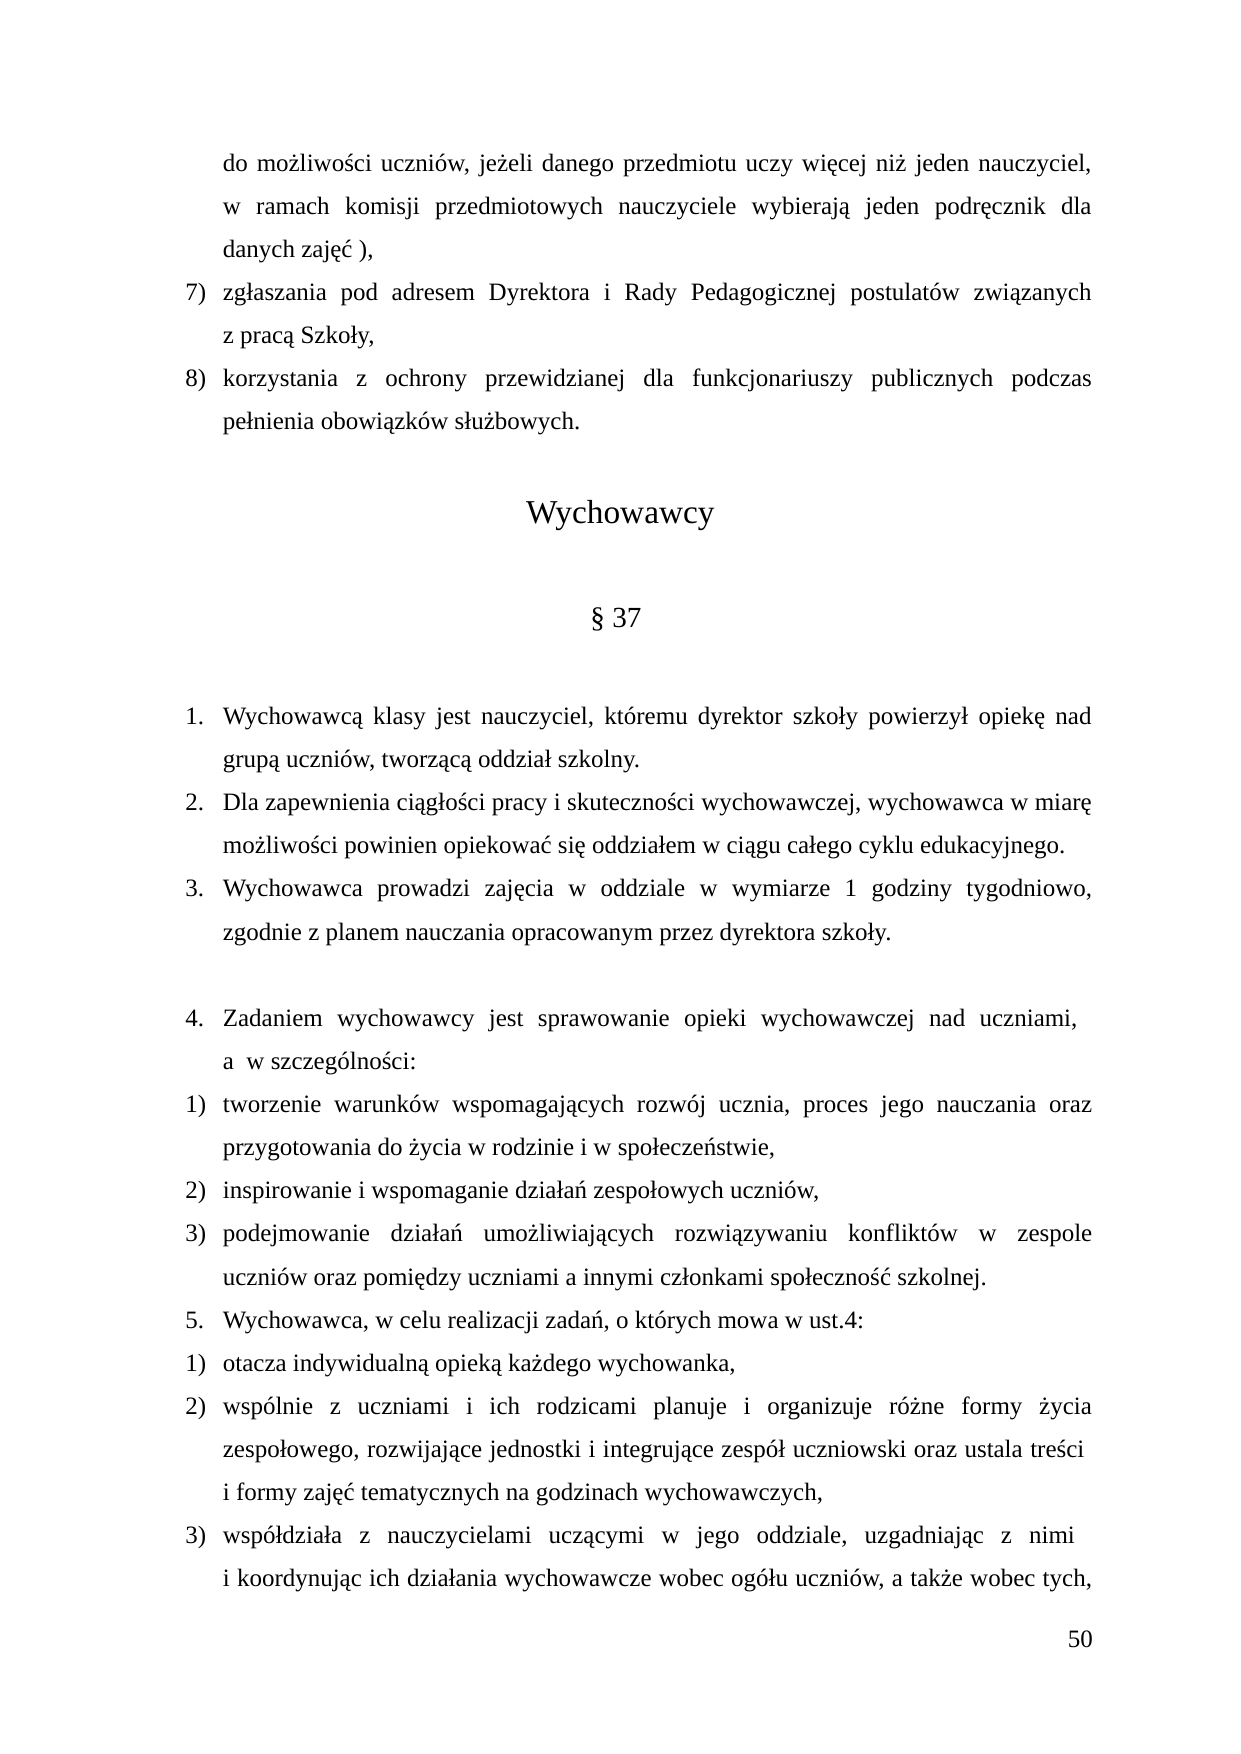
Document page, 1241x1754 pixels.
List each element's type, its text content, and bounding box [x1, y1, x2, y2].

list korzystania z ochrony przewidzianej dla funkcjonariuszy publicznych podczas pełnienia obowiązków służbowych. [185, 363, 1093, 435]
text Wychowawcy [148, 493, 1093, 531]
list Zadaniem wychowawcy jest sprawowanie opieki wychowawczej nad uczniami, a w szczególności: [185, 1003, 1093, 1075]
list inspirowanie i wspomaganie działań zespołowych uczniów, [185, 1175, 1093, 1204]
list wspólnie z uczniami i ich rodzicami planuje i organizuje różne formy życia zespołowego, rozwijające jednostki i integrujące zespół uczniowski oraz ustala treści i formy zajęć tematycznych na godzinach wychowawczych, [185, 1391, 1093, 1506]
list podejmowanie działań umożliwiających rozwiązywaniu konfliktów w zespole uczniów oraz pomiędzy uczniami a innymi członkami społeczność szkolnej. [185, 1218, 1093, 1290]
list Wychowawca prowadzi zajęcia w oddziale w wymiarze 1 godziny tygodniowo, zgodnie z planem nauczania opracowanym przez dyrektora szkoły. [185, 873, 1093, 945]
list Dla zapewnienia ciągłości pracy i skuteczności wychowawczej, wychowawca w miarę możliwości powinien opiekować się oddziałem w ciągu całego cyklu edukacyjnego. [185, 787, 1093, 859]
list współdziała z nauczycielami uczącymi w jego oddziale, uzgadniając z nimi i koordynując ich działania wychowawcze wobec ogółu uczniów, a także wobec tych, [185, 1520, 1093, 1592]
list otacza indywidualną opieką każdego wychowanka, [185, 1348, 1093, 1377]
list Wychowawcą klasy jest nauczyciel, któremu dyrektor szkoły powierzył opiekę nad grupą uczniów, tworzącą oddział szkolny. [185, 701, 1093, 773]
text § 37 [516, 600, 1093, 634]
list Wychowawca, w celu realizacji zadań, o których mowa w ust.4: [185, 1305, 1093, 1333]
list tworzenie warunków wspomagających rozwój ucznia, proces jego nauczania oraz przygotowania do życia w rodzinie i w społeczeństwie, [185, 1089, 1093, 1161]
list do możliwości uczniów, jeżeli danego przedmiotu uczy więcej niż jeden nauczyciel, w ramach komisji przedmiotowych nauczyciele wybierają jeden podręcznik dla danych zajęć ), [185, 148, 1093, 263]
list zgłaszania pod adresem Dyrektora i Rady Pedagogicznej postulatów związanych z pracą Szkoły, [185, 277, 1093, 349]
